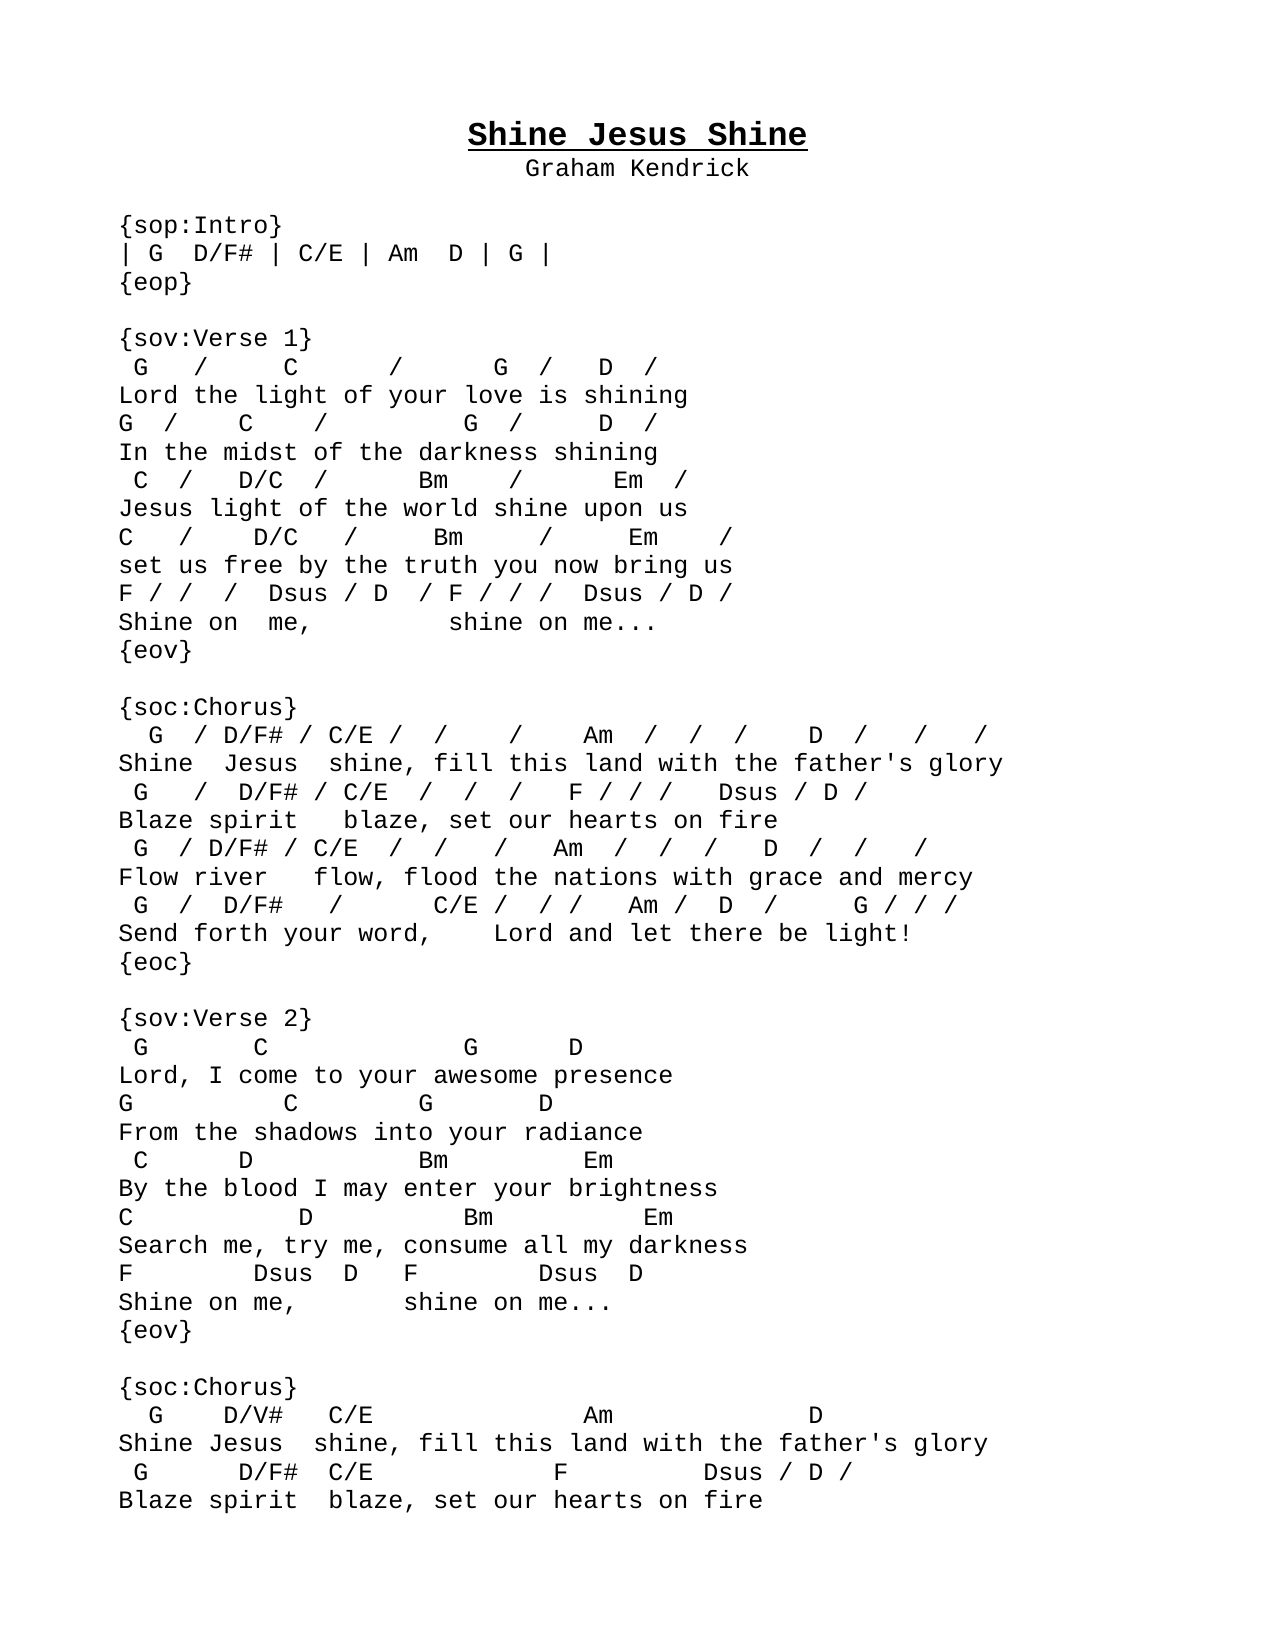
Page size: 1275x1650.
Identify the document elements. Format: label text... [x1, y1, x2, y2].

text C D Bm Em [118, 1204, 1157, 1233]
text C / D/C / Bm / Em / [118, 524, 1157, 553]
text Flow river flow, flood the nations with grace and mercy [118, 864, 1157, 893]
text {sov:Verse 2} [118, 1006, 1157, 1034]
text Shine Jesus shine, fill this land with the father's glory [118, 751, 1157, 779]
text C D Bm Em [118, 1148, 1157, 1176]
text | G D/F# | C/E | Am D | G | [118, 241, 1157, 269]
text Send forth your word, Lord and let there be light! [118, 921, 1157, 949]
text C / D/C / Bm / Em / [118, 468, 1157, 496]
text G / C / G / D / [118, 411, 1157, 439]
text G / D/F# / C/E / / / F / / / Dsus / D / [118, 779, 1157, 808]
text Lord, I come to your awesome presence [118, 1063, 1157, 1091]
text Shine Jesus Shine [118, 118, 1157, 156]
text By the blood I may enter your brightness [118, 1176, 1157, 1204]
text {eov} [118, 1318, 1157, 1346]
text {eoc} [118, 949, 1157, 978]
text G / D/F# / C/E / / / Am / D / G / / / [118, 893, 1157, 921]
text F Dsus D F Dsus D [118, 1261, 1157, 1289]
text {eov} [118, 638, 1157, 666]
text G / D/F# / C/E / / / Am / / / D / / / [118, 723, 1157, 751]
text Shine on me, shine on me... [118, 609, 1157, 638]
text From the shadows into your radiance [118, 1119, 1157, 1148]
text In the midst of the darkness shining [118, 439, 1157, 468]
text Graham Kendrick [118, 156, 1157, 184]
text {soc:Chorus} [118, 694, 1157, 723]
text Search me, try me, consume all my darkness [118, 1233, 1157, 1261]
text Shine Jesus shine, fill this land with the father's glory [118, 1431, 1157, 1459]
text Jesus light of the world shine upon us [118, 496, 1157, 524]
text G / C / G / D / [118, 354, 1157, 383]
text Blaze spirit blaze, set our hearts on fire [118, 808, 1157, 836]
text Lord the light of your love is shining [118, 383, 1157, 411]
text G / D/F# / C/E / / / Am / / / D / / / [118, 836, 1157, 864]
text {soc:Chorus} [118, 1374, 1157, 1403]
text G C G D [118, 1091, 1157, 1119]
text {sop:Intro} [118, 213, 1157, 241]
text G D/F# C/E F Dsus / D / [118, 1459, 1157, 1488]
text G D/V# C/E Am D [118, 1403, 1157, 1431]
text {sov:Verse 1} [118, 326, 1157, 354]
text G C G D [118, 1034, 1157, 1063]
text Blaze spirit blaze, set our hearts on fire [118, 1488, 1157, 1516]
text F / / / Dsus / D / F / / / Dsus / D / [118, 581, 1157, 609]
text set us free by the truth you now bring us [118, 553, 1157, 581]
text {eop} [118, 269, 1157, 298]
text Shine on me, shine on me... [118, 1289, 1157, 1318]
